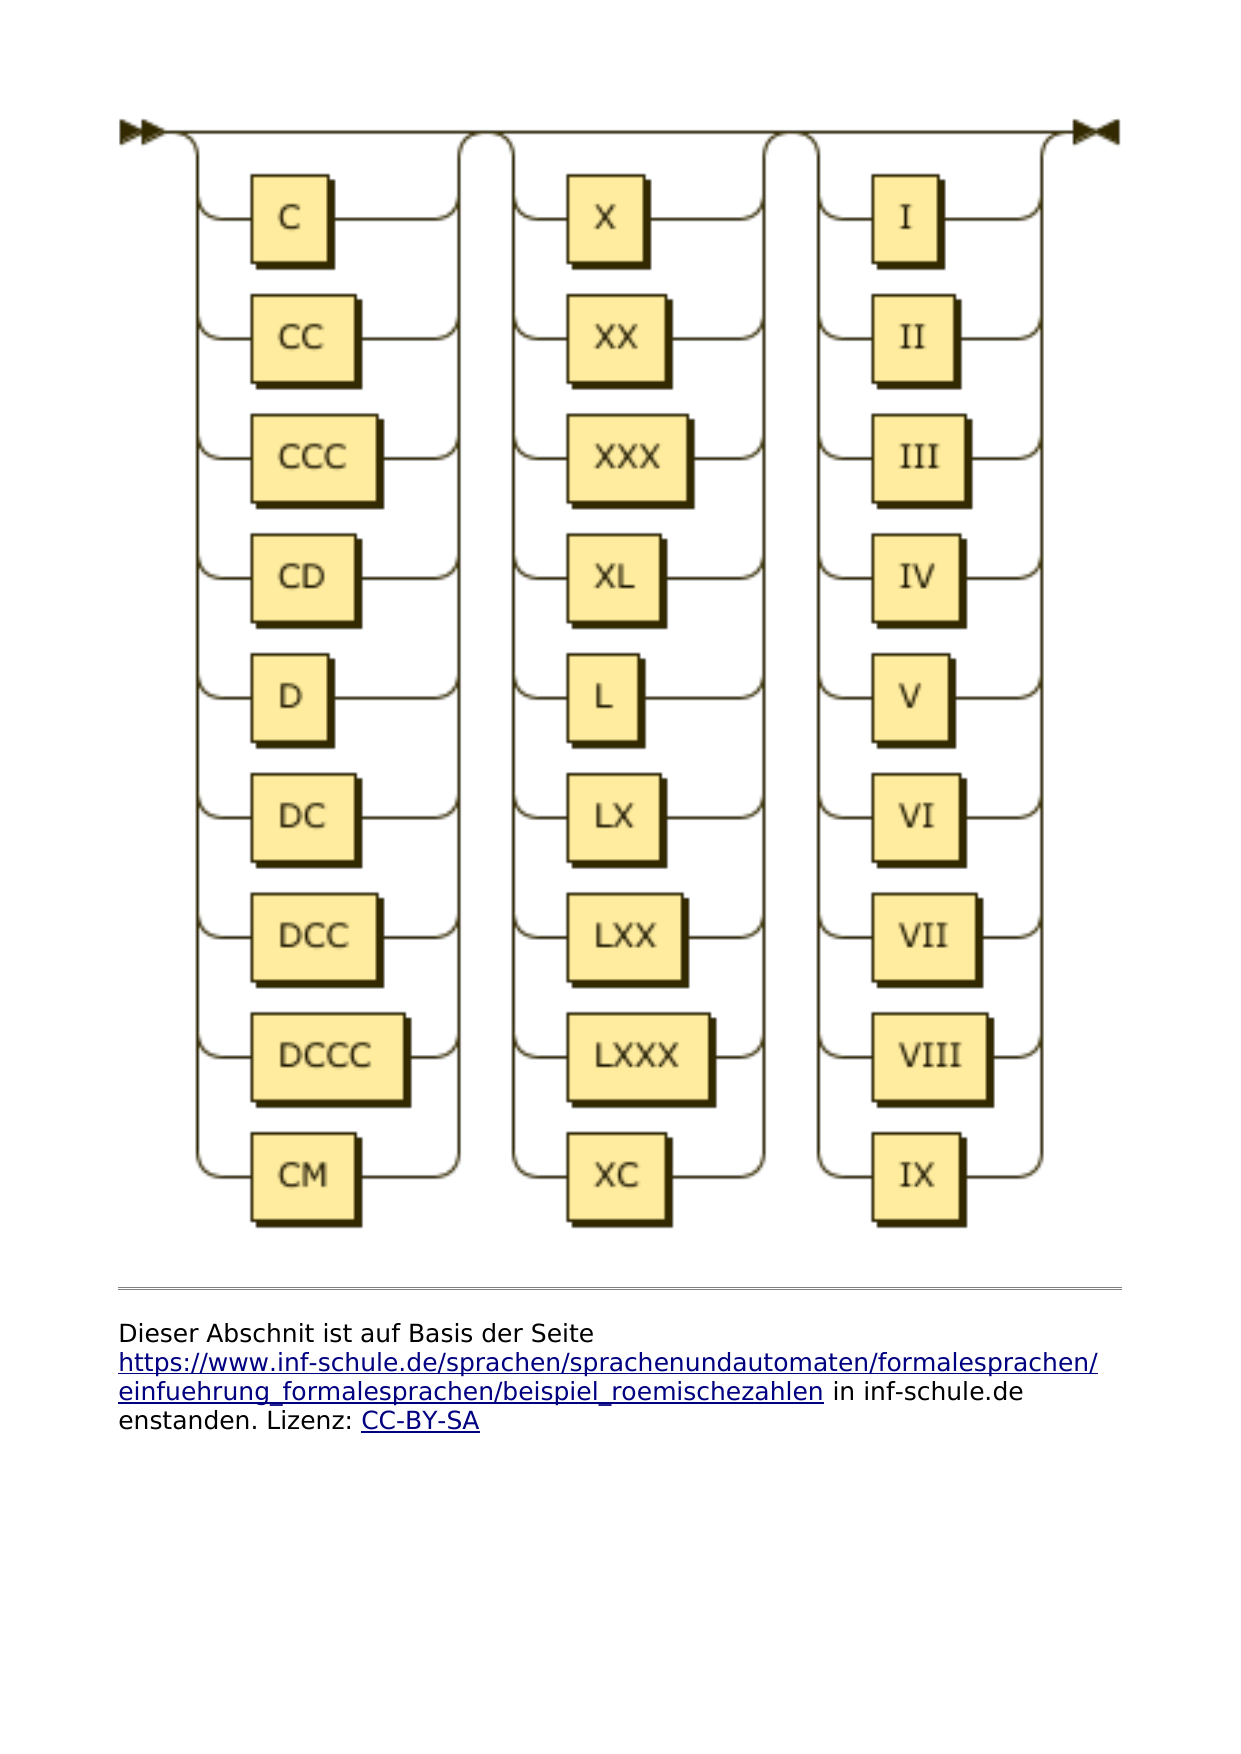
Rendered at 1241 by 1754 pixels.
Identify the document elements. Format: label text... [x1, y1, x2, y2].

picture [118, 118, 1123, 1231]
text Dieser Abschnit ist auf Basis der Seite https://www.inf-schule.de/sprachen/sprachenundautomaten/formalesprachen/einfuehrung_formalesprachen/beispiel_roemischezahlen in inf-schule.de enstanden. Lizenz: CC-BY-SA [118, 1319, 1122, 1436]
